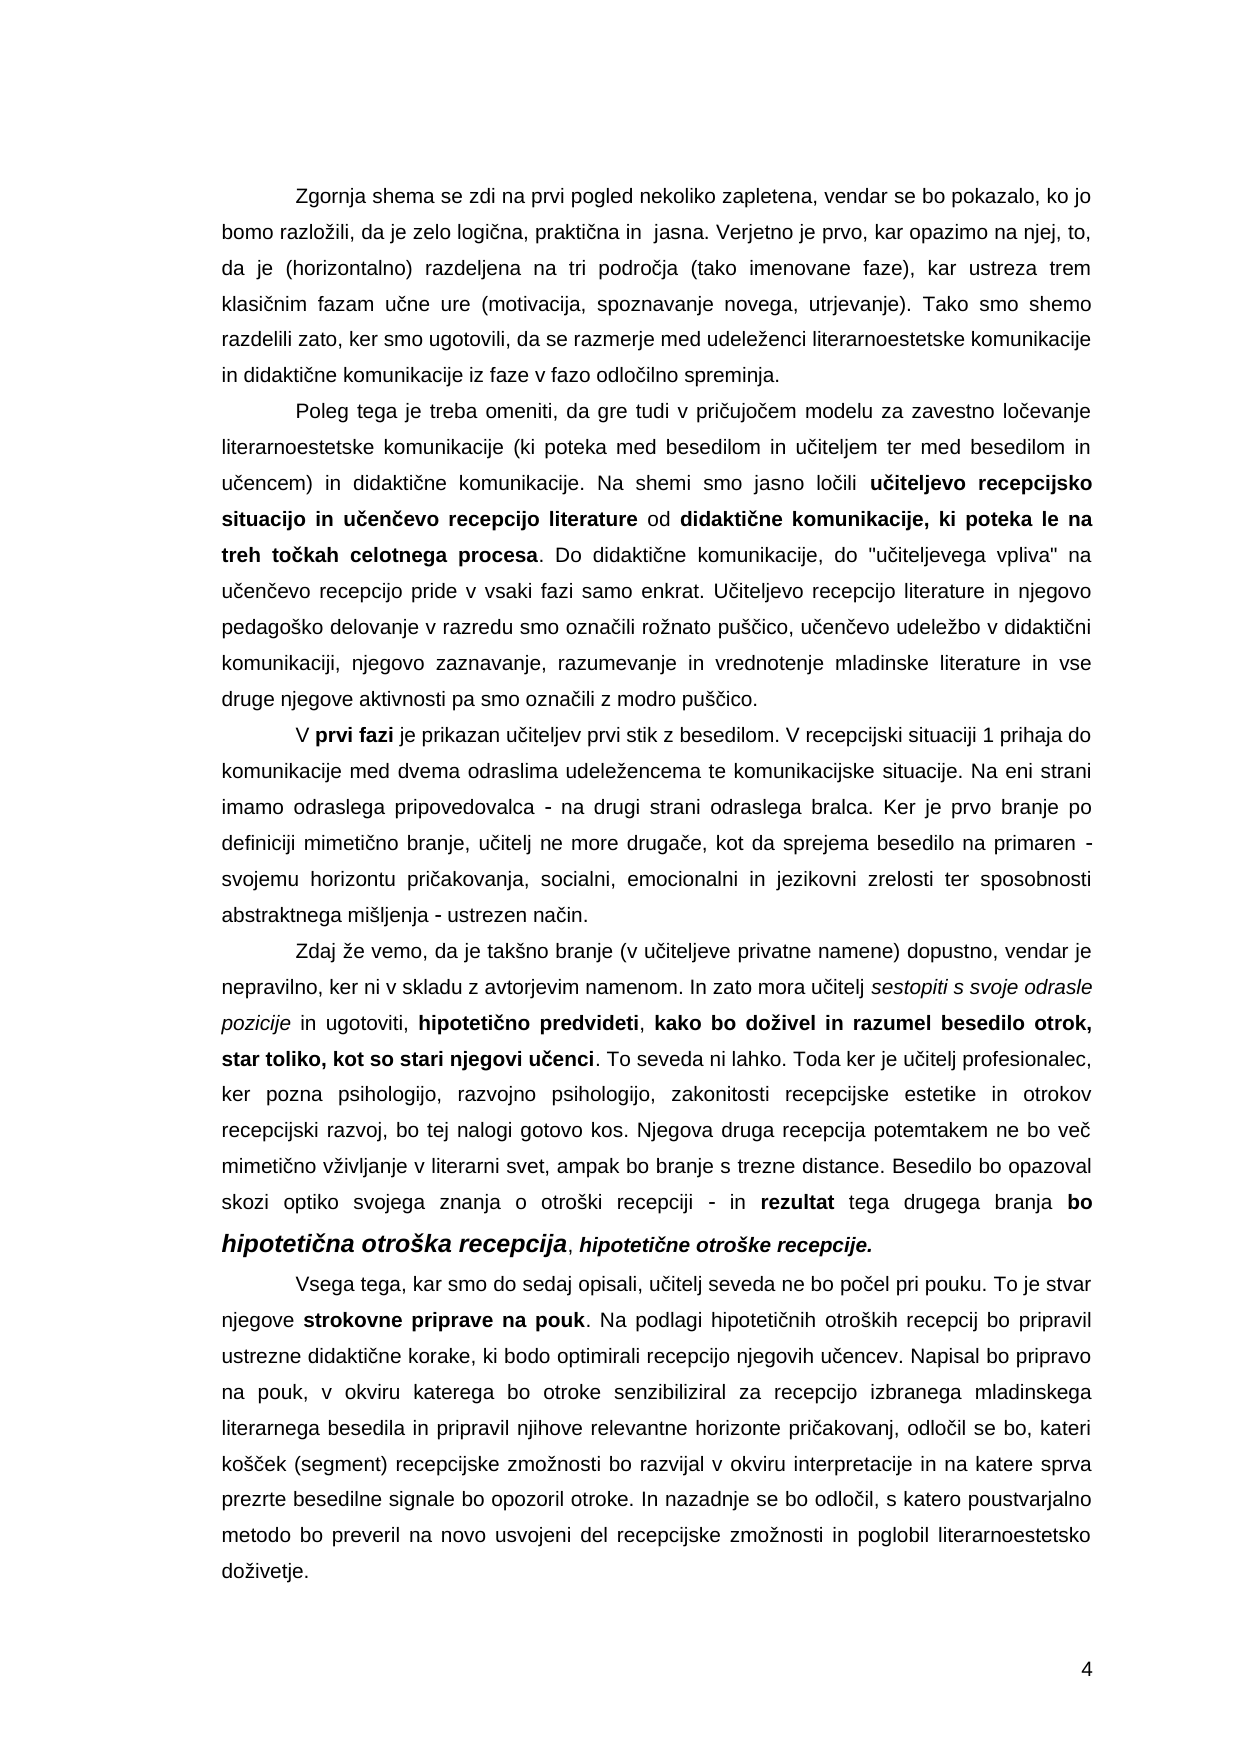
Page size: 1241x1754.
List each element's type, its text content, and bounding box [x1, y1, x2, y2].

text Poleg tega je treba omeniti, da gre tudi v pričujočem modelu za zavestno ločevanje literarnoestetske komunikacije (ki poteka med besedilom in učiteljem ter med besedilom in učencem) in didaktične komunikacije. Na shemi smo jasno ločili učiteljevo recepcijsko situacijo in učenčevo recepcijo literature od didaktične komunikacije, ki poteka le na treh točkah celotnega procesa. Do didaktične komunikacije, do "učiteljevega vpliva" na učenčevo recepcijo pride v vsaki fazi samo enkrat. Učiteljevo recepcijo literature in njegovo pedagoško delovanje v razredu smo označili rožnato puščico, učenčevo udeležbo v didaktični komunikaciji, njegovo zaznavanje, razumevanje in vrednotenje mladinske literature in vse druge njegove aktivnosti pa smo označili z modro puščico. [221, 399, 1093, 711]
text V prvi fazi je prikazan učiteljev prvi stik z besedilom. V recepcijski situaciji 1 prihaja do komunikacije med dvema odraslima udeležencema te komunikacijske situacije. Na eni strani imamo odraslega pripovedovalca - na drugi strani odraslega bralca. Ker je prvo branje po definiciji mimetično branje, učitelj ne more drugače, kot da sprejema besedilo na primaren - svojemu horizontu pričakovanja, socialni, emocionalni in jezikovni zrelosti ter sposobnosti abstraktnega mišljenja - ustrezen način. [221, 723, 1093, 927]
text Vsega tega, kar smo do sedaj opisali, učitelj seveda ne bo počel pri pouku. To je stvar njegove strokovne priprave na pouk. Na podlagi hipotetičnih otroških recepcij bo pripravil ustrezne didaktične korake, ki bodo optimirali recepcijo njegovih učencev. Napisal bo pripravo na pouk, v okviru katerega bo otroke senzibiliziral za recepcijo izbranega mladinskega literarnega besedila in pripravil njihove relevantne horizonte pričakovanj, odločil se bo, kateri košček (segment) recepcijske zmožnosti bo razvijal v okviru interpretacije in na katere sprva prezrte besedilne signale bo opozoril otroke. In nazadnje se bo odločil, s katero poustvarjalno metodo bo preveril na novo usvojeni del recepcijske zmožnosti in poglobil literarnoestetsko doživetje. [221, 1272, 1093, 1583]
text Zgornja shema se zdi na prvi pogled nekoliko zapletena, vendar se bo pokazalo, ko jo bomo razložili, da je zelo logična, praktična in jasna. Verjetno je prvo, kar opazimo na njej, to, da je (horizontalno) razdeljena na tri področja (tako imenovane faze), kar ustreza trem klasičnim fazam učne ure (motivacija, spoznavanje novega, utrjevanje). Tako smo shemo razdelili zato, ker smo ugotovili, da se razmerje med udeleženci literarnoestetske komunikacije in didaktične komunikacije iz faze v fazo odločilno spreminja. [221, 183, 1093, 387]
text Zdaj že vemo, da je takšno branje (v učiteljeve privatne namene) dopustno, vendar je nepravilno, ker ni v skladu z avtorjevim namenom. In zato mora učitelj sestopiti s svoje odrasle pozicije in ugotoviti, hipotetično predvideti, kako bo doživel in razumel besedilo otrok, star toliko, kot so stari njegovi učenci. To seveda ni lahko. Toda ker je učitelj profesionalec, ker pozna psihologijo, razvojno psihologijo, zakonitosti recepcijske estetike in otrokov recepcijski razvoj, bo tej nalogi gotovo kos. Njegova druga recepcija potemtakem ne bo več mimetično vživljanje v literarni svet, ampak bo branje s trezne distance. Besedilo bo opazoval skozi optiko svojega znanja o otroški recepciji - in rezultat tega drugega branja bo hipotetična otroška recepcija, hipotetične otroške recepcije. [221, 938, 1093, 1257]
